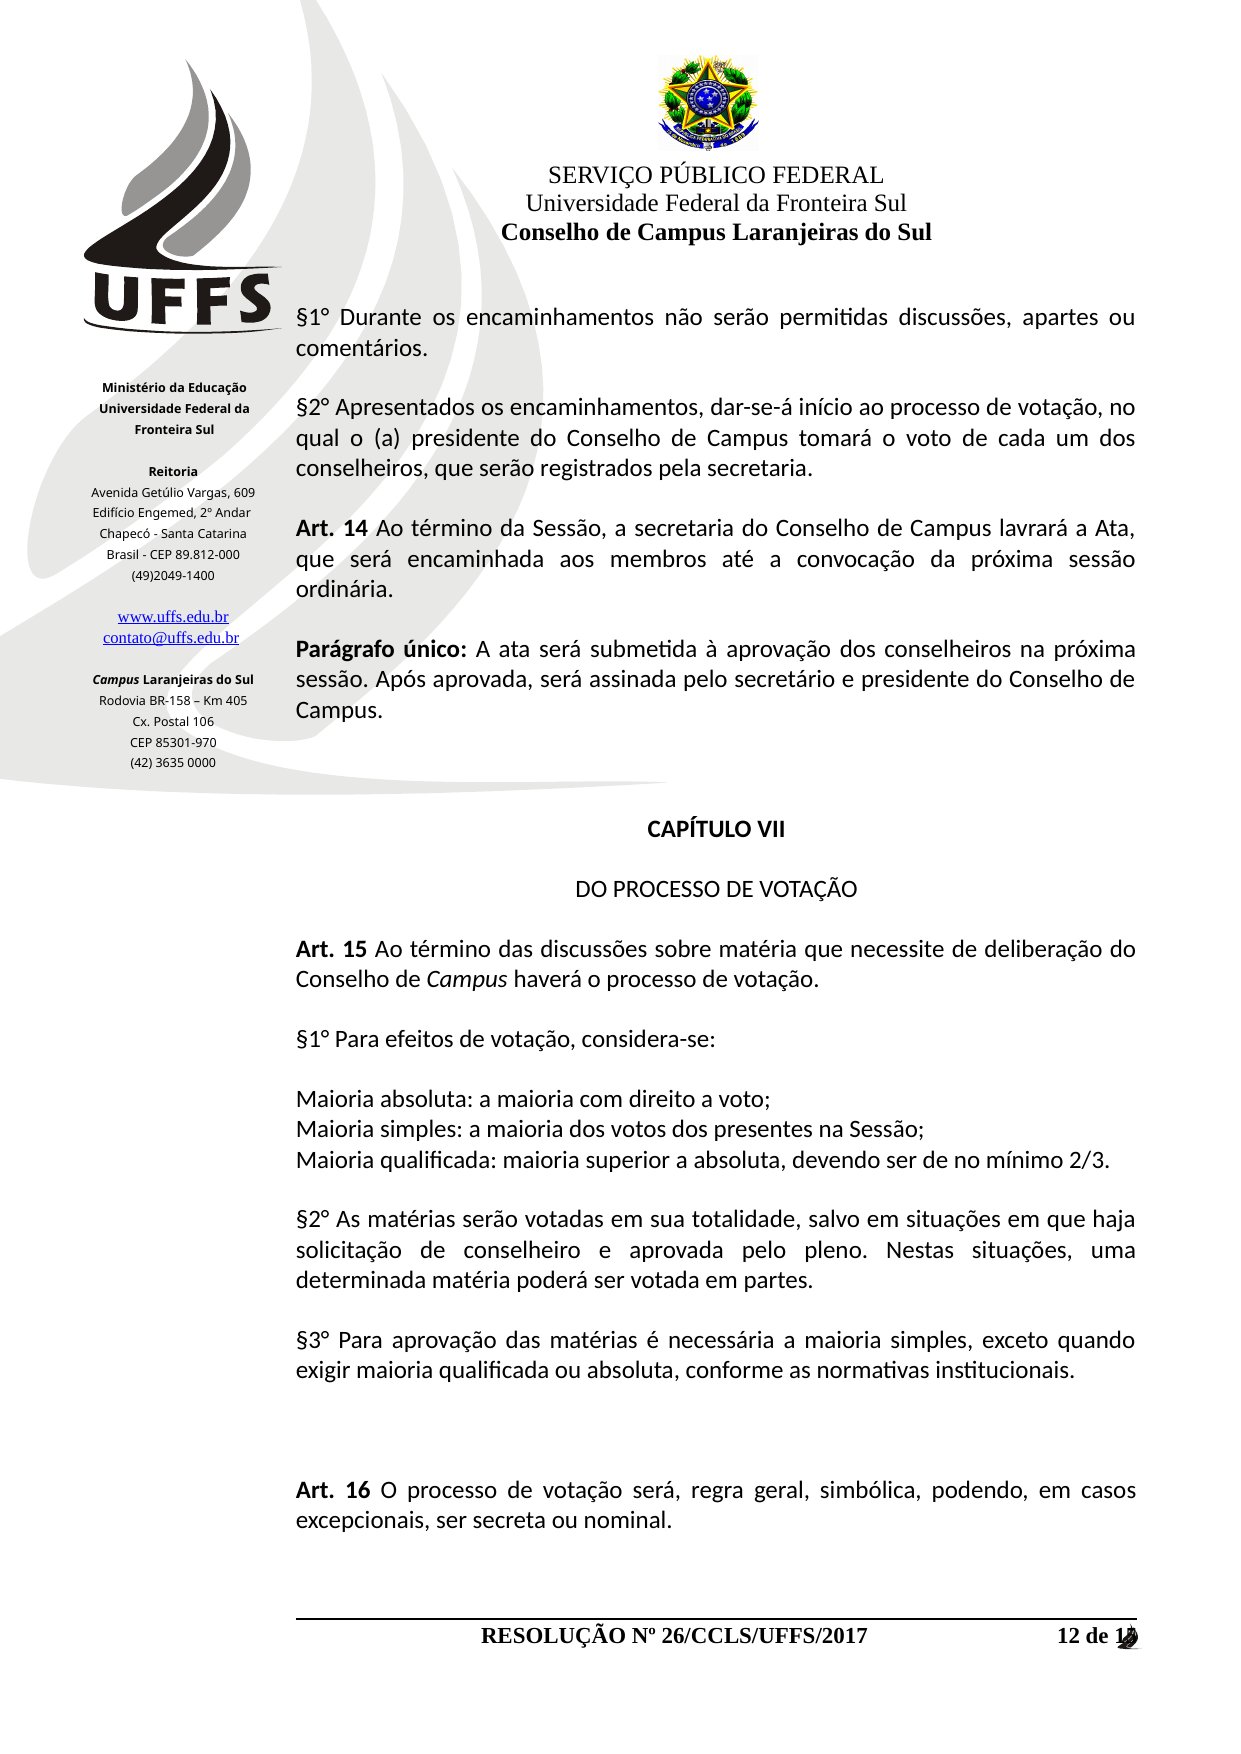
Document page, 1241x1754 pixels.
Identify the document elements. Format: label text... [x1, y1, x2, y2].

picture [658, 55, 759, 151]
text (42) 3635 0000 [74, 751, 272, 772]
text Rodovia BR-158 – Km 405 [74, 688, 272, 709]
text Reitoria [74, 459, 272, 480]
text Cx. Postal 106 [74, 709, 272, 730]
text Campus Laranjeiras do Sul [74, 667, 272, 688]
text www.uffs.edu.br contato@uffs.edu.br [74, 605, 272, 647]
text Avenida Getúlio Vargas, 609 Edifício Engemed, 2º Andar Chapecó - Santa Catarina Brasil - CEP 89.812-000 (49)2049-1400 [74, 480, 272, 584]
text CEP 85301-970 [74, 730, 272, 751]
text Ministério da Educação Universidade Federal da Fronteira Sul [74, 376, 273, 438]
